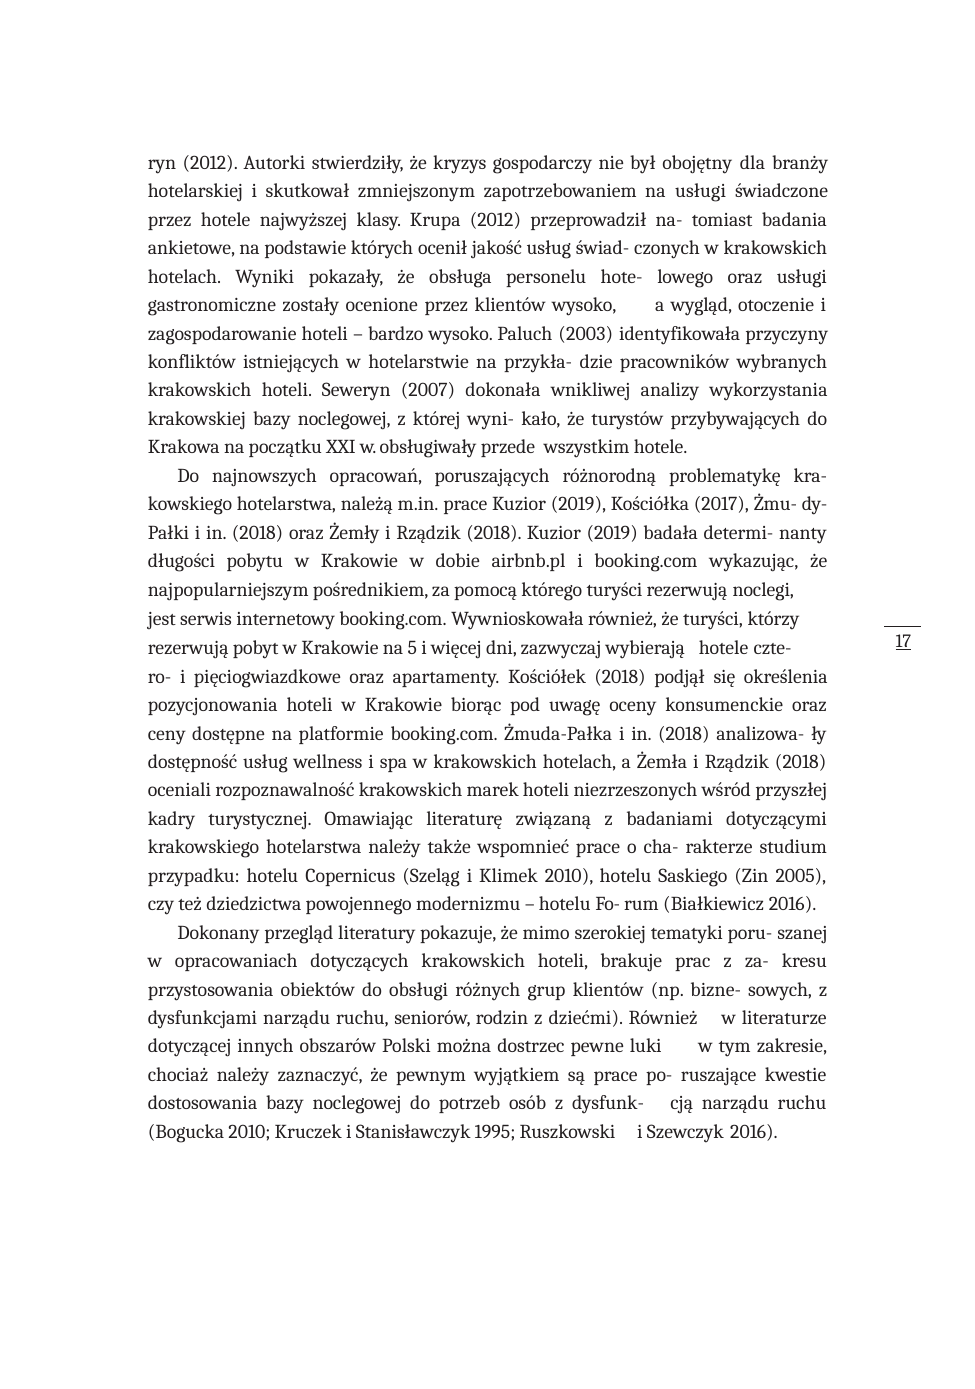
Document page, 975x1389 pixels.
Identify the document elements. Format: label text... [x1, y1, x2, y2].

text rezerwują pobyt w Krakowie na 5 i więcej dni, zazwyczaj wybierają hotele czte- 17 [148, 631, 929, 659]
text ryn (2012). Autorki stwierdziły, że kryzys gospodarczy nie był obojętny dla branży hotelarskiej i skutkował zmniejszonym zapotrzebowaniem na usługi świadczone przez hotele najwyższej klasy. Krupa (2012) przeprowadził na- tomiast badania ankietowe, na podstawie których ocenił jakość usług świad- czonych w krakowskich hotelach. Wyniki pokazały, że obsługa personelu hote- lowego oraz usługi gastronomiczne zostały ocenione przez klientów wysoko, a wygląd, otoczenie i zagospodarowanie hoteli – bardzo wysoko. Paluch (2003) identyfikowała przyczyny konfliktów istniejących w hotelarstwie na przykła- dzie pracowników wybranych krakowskich hoteli. Seweryn (2007) dokonała wnikliwej analizy wykorzystania krakowskiej bazy noclegowej, z której wyni- kało, że turystów przybywających do Krakowa na początku XXI w. obsługiwały przede wszystkim hotele. [148, 152, 828, 459]
text Dokonany przegląd literatury pokazuje, że mimo szerokiej tematyki poru- szanej w opracowaniach dotyczących krakowskich hoteli, brakuje prac z za- kresu przystosowania obiektów do obsługi różnych grup klientów (np. bizne- sowych, z dysfunkcjami narządu ruchu, seniorów, rodzin z dziećmi). Również w literaturze dotyczącej innych obszarów Polski można dostrzec pewne luki w tym zakresie, chociaż należy zaznaczyć, że pewnym wyjątkiem są prace po- ruszające kwestie dostosowania bazy noclegowej do potrzeb osób z dysfunk- cją narządu ruchu (Bogucka 2010; Kruczek i Stanisławczyk 1995; Ruszkowski i Szewczyk 2016). [148, 921, 828, 1143]
text ro- i pięciogwiazdkowe oraz apartamenty. Kościółek (2018) podjął się określenia pozycjonowania hoteli w Krakowie biorąc pod uwagę oceny konsumenckie oraz ceny dostępne na platformie booking.com. Żmuda-Pałka i in. (2018) analizowa- ły dostępność usług wellness i spa w krakowskich hotelach, a Żemła i Rządzik (2018) oceniali rozpoznawalność krakowskich marek hoteli niezrzeszonych wśród przyszłej kadry turystycznej. Omawiając literaturę związaną z badaniami dotyczącymi krakowskiego hotelarstwa należy także wspomnieć prace o cha- rakterze studium przypadku: hotelu Copernicus (Szeląg i Klimek 2010), hotelu Saskiego (Zin 2005), czy też dziedzictwa powojennego modernizmu – hotelu Fo- rum (Białkiewicz 2016). [148, 665, 828, 916]
text Do najnowszych opracowań, poruszających różnorodną problematykę kra- kowskiego hotelarstwa, należą m.in. prace Kuzior (2019), Kościółka (2017), Żmu- dy-Pałki i in. (2018) oraz Żemły i Rządzik (2018). Kuzior (2019) badała determi- nanty długości pobytu w Krakowie w dobie airbnb.pl i booking.com wykazując, że najpopularniejszym pośrednikiem, za pomocą którego turyści rezerwują noclegi, [148, 464, 828, 601]
text jest serwis internetowy booking.com. Wywnioskowała również, że turyści, którzy [148, 607, 929, 630]
